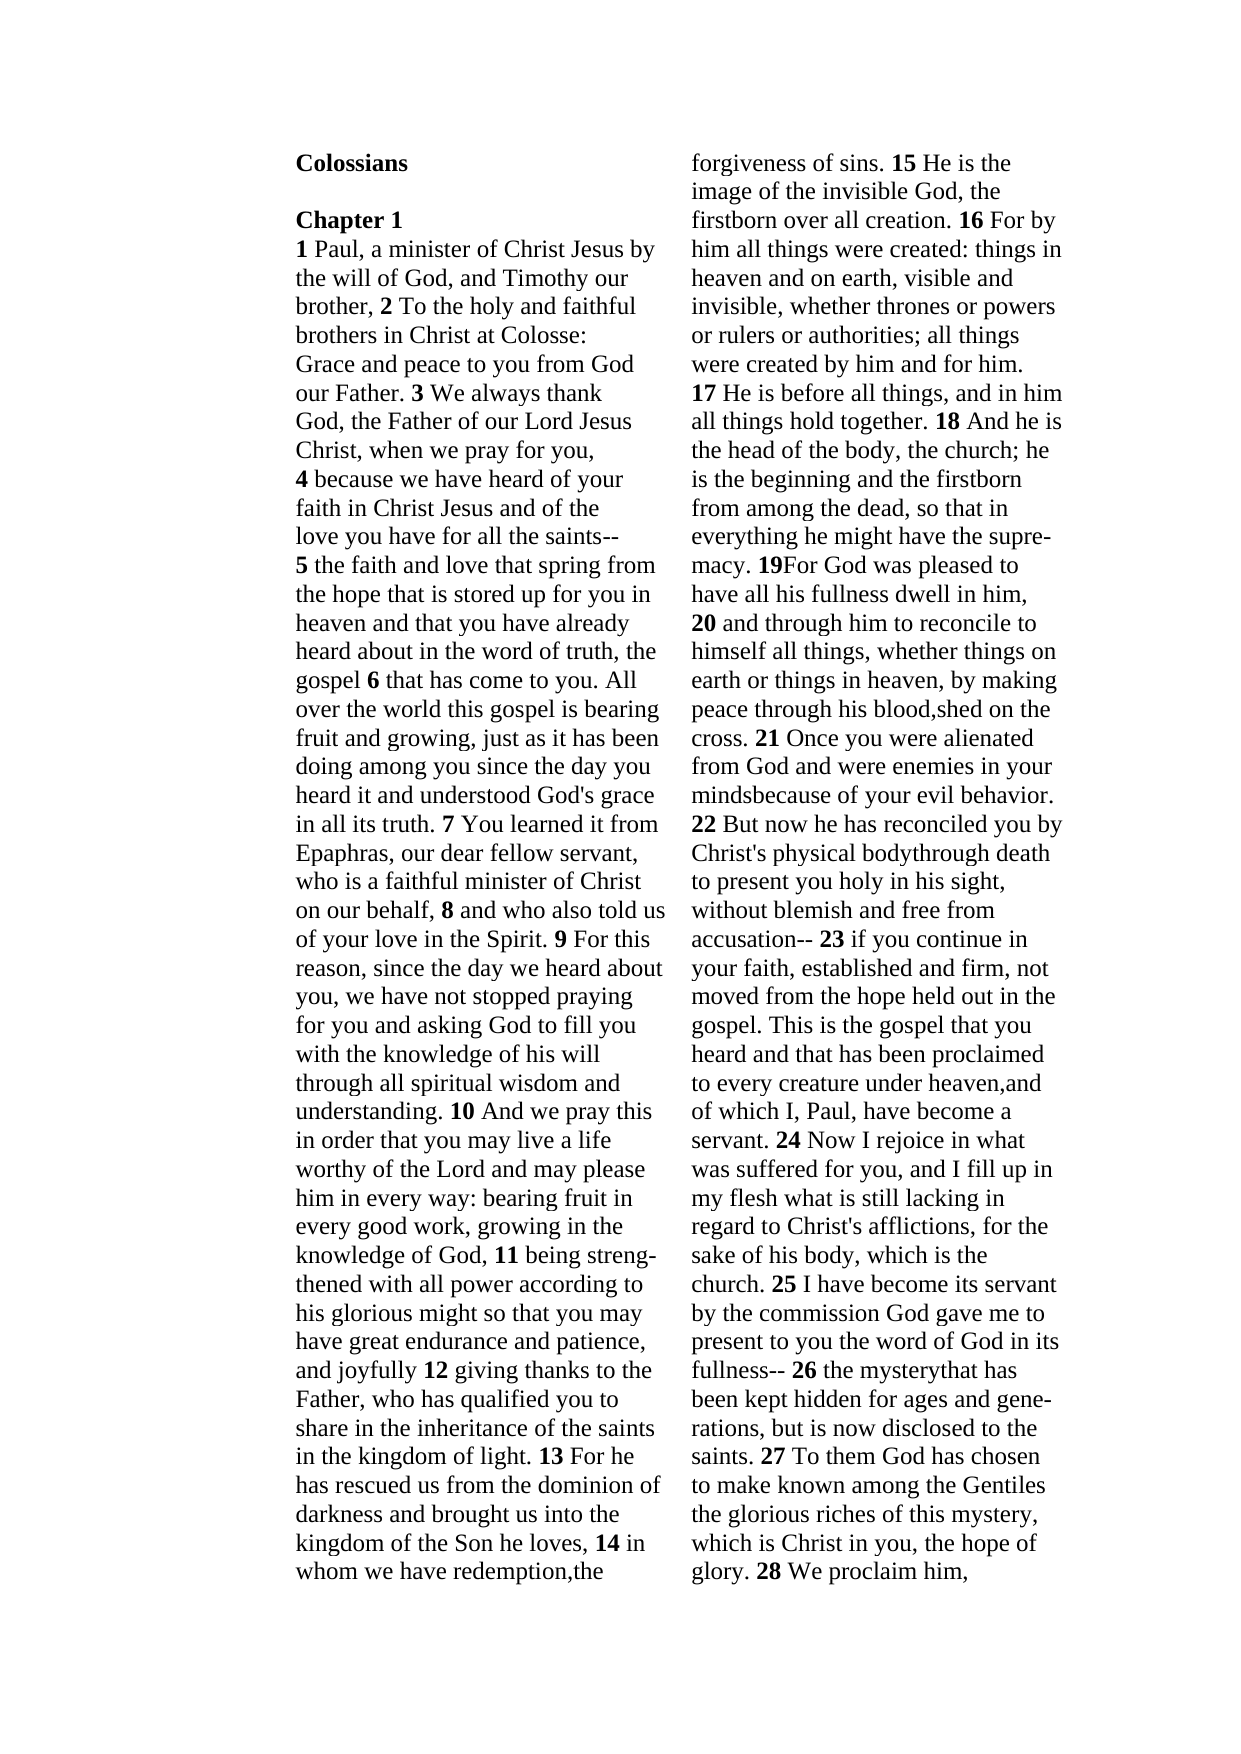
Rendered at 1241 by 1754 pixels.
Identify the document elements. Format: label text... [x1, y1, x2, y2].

text 1 Paul, a minister of Christ Jesus by the will of God, and Timothy our brother, 2 To the holy and faithful brothers in Christ at Colosse: Grace and peace to you from God our Father. 3 We always thank God, the Father of our Lord Jesus Christ, when we pray for you, 4 because we have heard of your faith in Christ Jesus and of the love you have for all the saints-- 5 the faith and love that spring from the hope that is stored up for you in heaven and that you have already heard about in the word of truth, the gospel 6 that has come to you. All over the world this gospel is bearing fruit and growing, just as it has been doing among you since the day you heard it and understood God's grace in all its truth. 7 You learned it from Epaphras, our dear fellow servant, who is a faithful minister of Christ on our behalf, 8 and who also told us of your love in the Spirit. 9 For this reason, since the day we heard about you, we have not stopped praying for you and asking God to fill you with the knowledge of his will through all spiritual wisdom and understanding. 10 And we pray this in order that you may live a life worthy of the Lord and may please him in every way: bearing fruit in every good work, growing in the knowledge of God, 11 being streng-thened with all power according to his glorious might so that you may have great endurance and patience, and joyfully 12 giving thanks to the Father, who has qualified you to share in the inheritance of the saints in the kingdom of light. 13 For he has rescued us from the dominion of darkness and brought us into the kingdom of the Son he loves, 14 in whom we have redemption,the [295, 234, 667, 1585]
text Chapter 1 [295, 205, 667, 234]
text Colossians [295, 148, 667, 176]
text forgiveness of sins. 15 He is the image of the invisible God, the firstborn over all creation. 16 For by him all things were created: things in heaven and on earth, visible and invisible, whether thrones or powers or rulers or authorities; all things were created by him and for him. 17 He is before all things, and in him all things hold together. 18 And he is the head of the body, the church; he is the beginning and the firstborn from among the dead, so that in everything he might have the supre-macy. 19For God was pleased to have all his fullness dwell in him, 20 and through him to reconcile to himself all things, whether things on earth or things in heaven, by making peace through his blood,shed on the cross. 21 Once you were alienated from God and were enemies in your mindsbecause of your evil behavior. 22 But now he has reconciled you by Christ's physical bodythrough death to present you holy in his sight, without blemish and free from accusation-- 23 if you continue in your faith, established and firm, not moved from the hope held out in the gospel. This is the gospel that you heard and that has been proclaimed to every creature under heaven,and of which I, Paul, have become a servant. 24 Now I rejoice in what was suffered for you, and I fill up in my flesh what is still lacking in regard to Christ's afflictions, for the sake of his body, which is the church. 25 I have become its servant by the commission God gave me to present to you the word of God in its fullness-- 26 the mysterythat has been kept hidden for ages and gene-rations, but is now disclosed to the saints. 27 To them God has chosen to make known among the Gentiles the glorious riches of this mystery, which is Christ in you, the hope of glory. 28 We proclaim him, [691, 148, 1063, 1585]
